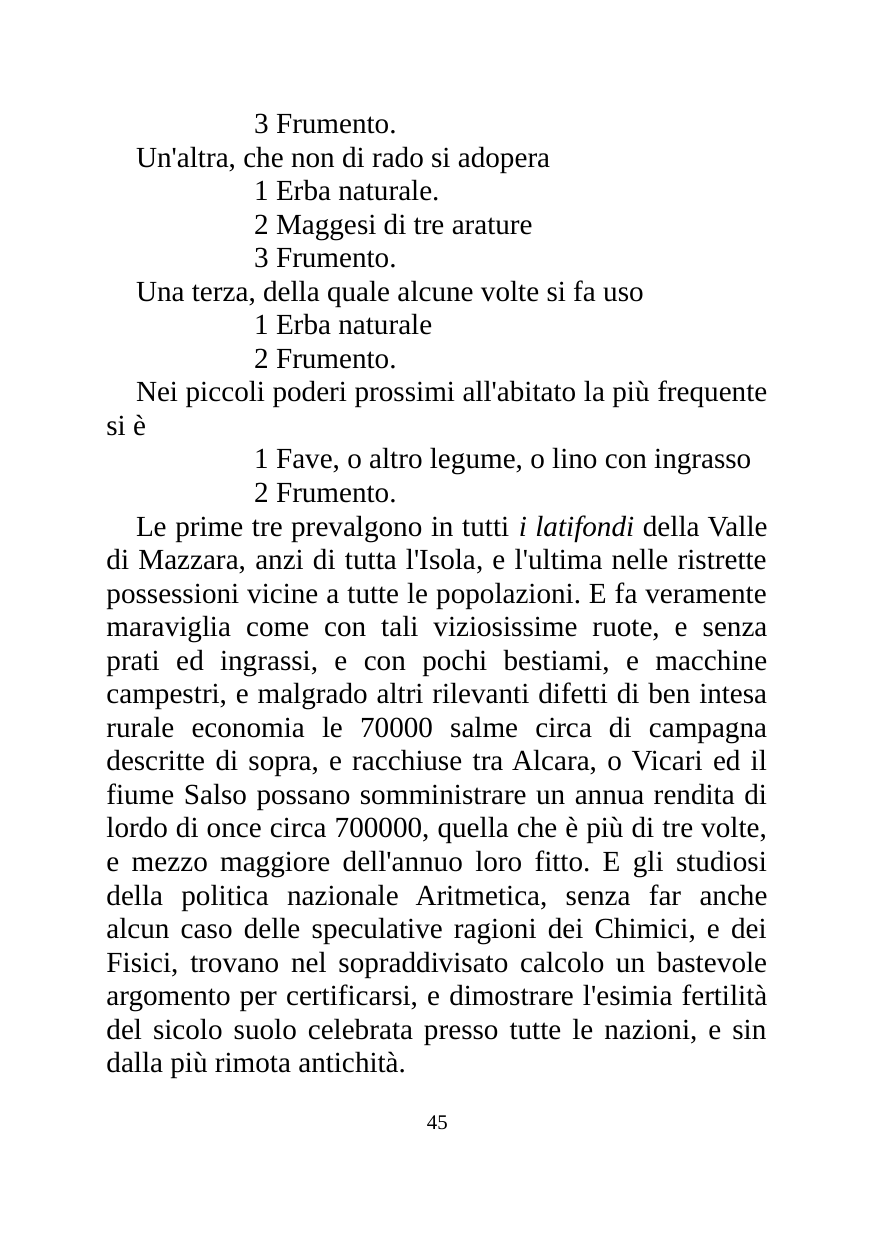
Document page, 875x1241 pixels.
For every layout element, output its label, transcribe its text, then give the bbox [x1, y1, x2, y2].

text 2 Maggesi di tre arature [254, 207, 768, 240]
text Una terza, della quale alcune volte si fa uso [106, 274, 768, 307]
text 1 Erba naturale. [254, 173, 768, 207]
text Nei piccoli poderi prossimi all'abitato la più frequente si è [106, 374, 768, 442]
text 2 Frumento. [254, 341, 768, 374]
text 1 Erba naturale [254, 307, 768, 341]
text 1 Fave, o altro legume, o lino con ingrasso [254, 442, 768, 475]
text Le prime tre prevalgono in tutti i latifondi della Valle di Mazzara, anzi di tutta l'Isola, e l'ultima nelle ristrette possessioni vicine a tutte le popolazioni. E fa veramente maraviglia come con tali viziosissime ruote, e senza prati ed ingrassi, e con pochi bestiami, e macchine campestri, e malgrado altri rilevanti difetti di ben intesa rurale economia le 70000 salme circa di campagna descritte di sopra, e racchiuse tra Alcara, o Vicari ed il fiume Salso possano somministrare un annua rendita di lordo di once circa 700000, quella che è più di tre volte, e mezzo maggiore dell'annuo loro fitto. E gli studiosi della politica nazionale Aritmetica, senza far anche alcun caso delle speculative ragioni dei Chimici, e dei Fisici, trovano nel sopraddivisato calcolo un bastevole argomento per certificarsi, e dimostrare l'esimia fertilità del sicolo suolo celebrata presso tutte le nazioni, e sin dalla più rimota antichità. [106, 509, 768, 1079]
text 3 Frumento. [254, 106, 768, 140]
text 3 Frumento. [254, 240, 768, 274]
text Un'altra, che non di rado si adopera [106, 140, 768, 173]
text 2 Frumento. [254, 475, 768, 509]
